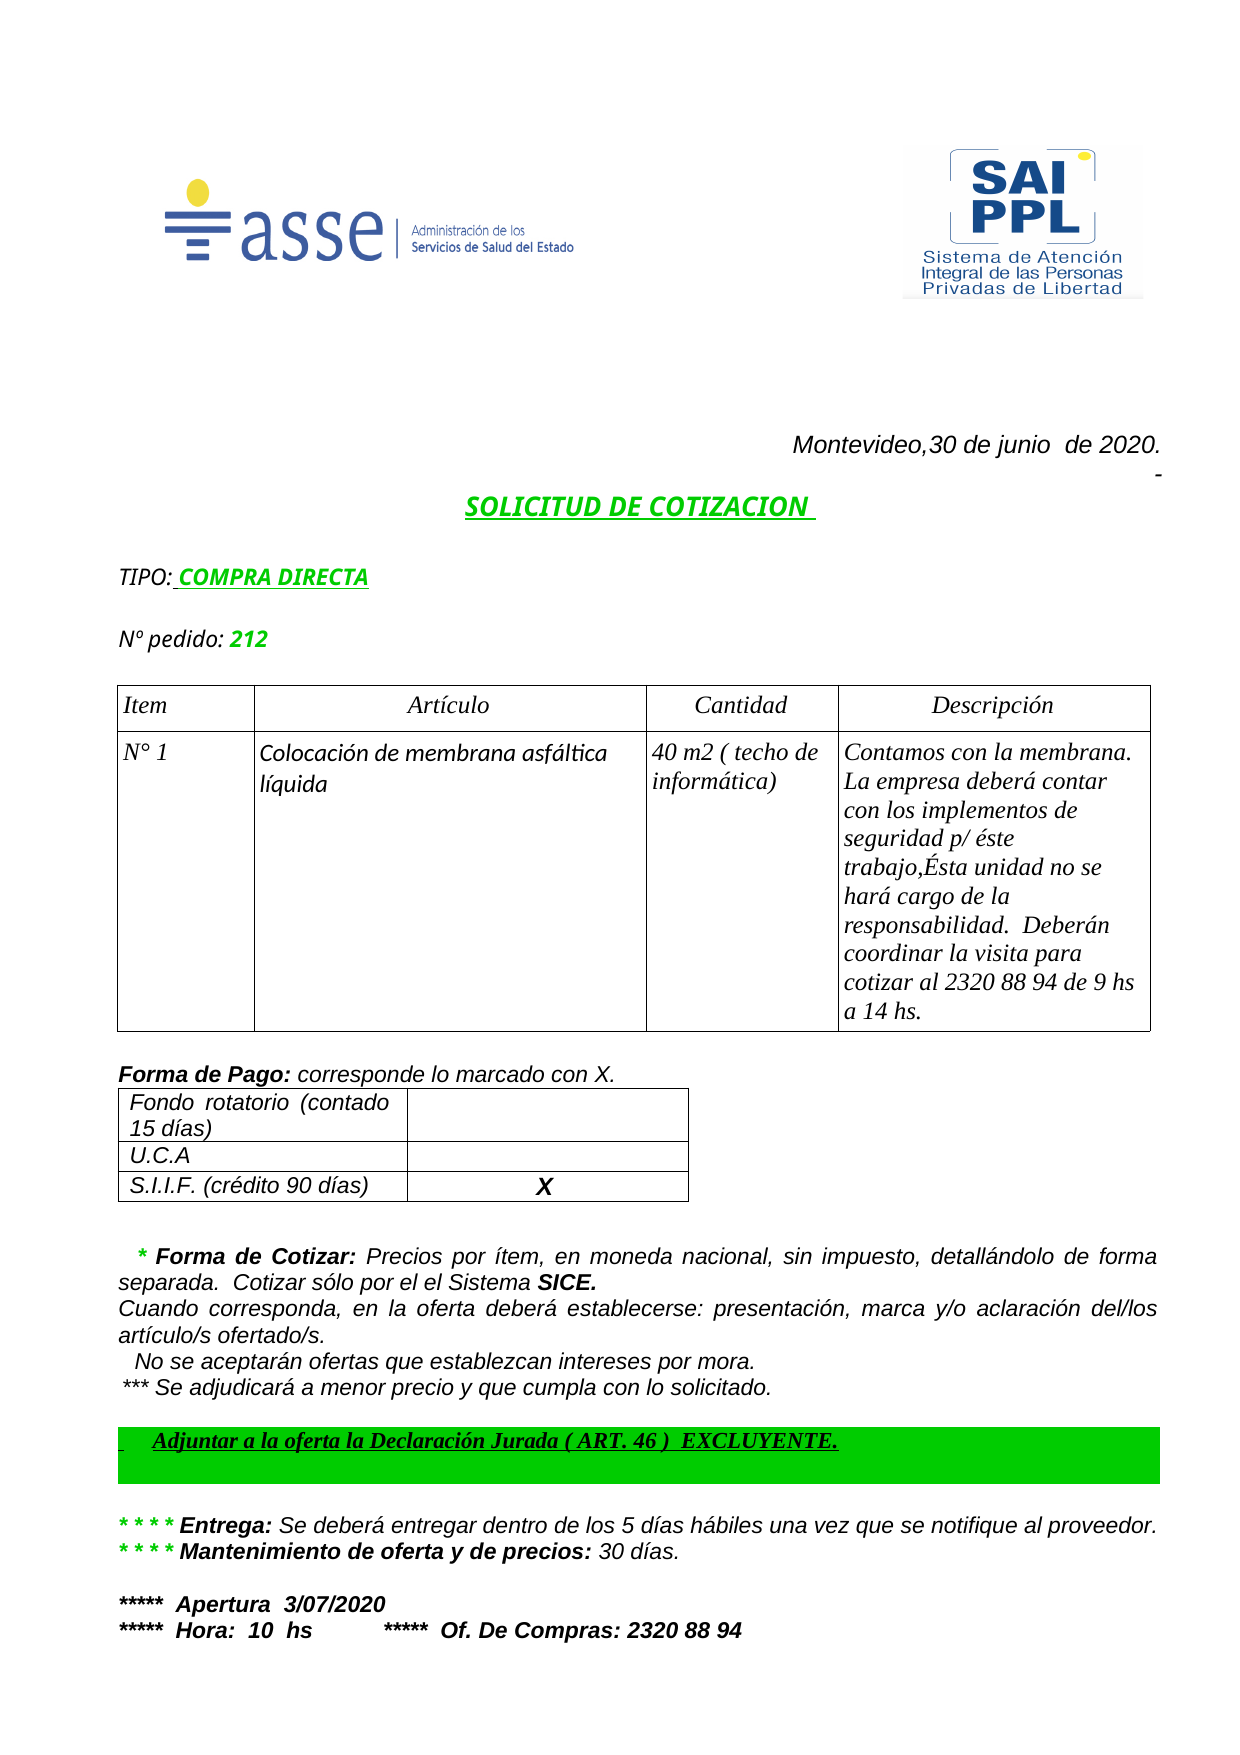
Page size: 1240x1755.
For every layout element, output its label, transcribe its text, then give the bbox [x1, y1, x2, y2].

text - [118, 458, 1164, 487]
text * Forma de Cotizar: Precios por ítem, en moneda nacional, sin impuesto, detallándolo de forma separada. Cotizar sólo por el el Sistema SICE. [118, 1243, 1160, 1295]
text Nº pedido: 212 [118, 623, 1164, 654]
table_cell Contamos con la membrana. La empresa deberá contar con los implementos de seguridad p/ éste trabajo,Ésta unidad no se hará cargo de la responsabilidad. Deberán coordinar la visita para cotizar al 2320 88 94 de 9 hs a 14 hs. [839, 732, 1150, 1031]
picture [118, 135, 619, 312]
table_header Descripción [839, 686, 1150, 731]
table_cell X [408, 1172, 688, 1201]
text ***** Apertura 3/07/2020 [118, 1591, 1160, 1617]
text ***** Hora: 10 hs ***** Of. De Compras: 2320 88 94 [118, 1617, 1160, 1644]
text TIPO: COMPRA DIRECTA [118, 561, 1164, 592]
text * * * * Entrega: Se deberá entregar dentro de los 5 días hábiles una vez que se notifique al proveedor. [118, 1512, 1160, 1538]
text * *Adjuntar a la oferta la Declaración Jurada ( ART. 46 ) EXCLUYENTE. [118, 1427, 1160, 1453]
table_header Artículo [255, 686, 646, 731]
text Forma de Pago: corresponde lo marcado con X. [118, 1061, 1160, 1087]
table_header [408, 1089, 688, 1141]
table_cell N° 1 [118, 732, 254, 1031]
table_header Item [118, 686, 254, 731]
text SOLICITUD DE COTIZACION [118, 487, 1164, 524]
table_cell Colocación de membrana asfáltica líquida [255, 732, 646, 1031]
table_header Cantidad [647, 686, 838, 731]
text Montevideo,30 de junio de 2020. [118, 430, 1164, 458]
text *** Se adjudicará a menor precio y que cumpla con lo solicitado. [102, 1374, 1160, 1401]
table_cell 40 m2 ( techo de informática) [647, 732, 838, 1031]
text Cuando corresponda, en la oferta deberá establecerse: presentación, marca y/o aclaración del/los artículo/s ofertado/s. [118, 1295, 1160, 1348]
table_cell U.C.A [119, 1142, 407, 1171]
table_header Fondo rotatorio (contado 15 días) [119, 1089, 407, 1141]
picture [902, 145, 1144, 299]
text No se aceptarán ofertas que establezcan intereses por mora. [102, 1348, 1160, 1374]
table_cell S.I.I.F. (crédito 90 días) [119, 1172, 407, 1201]
table_cell [408, 1142, 688, 1171]
list * * * * Mantenimiento de oferta y de precios: 30 días. [118, 1538, 1160, 1565]
